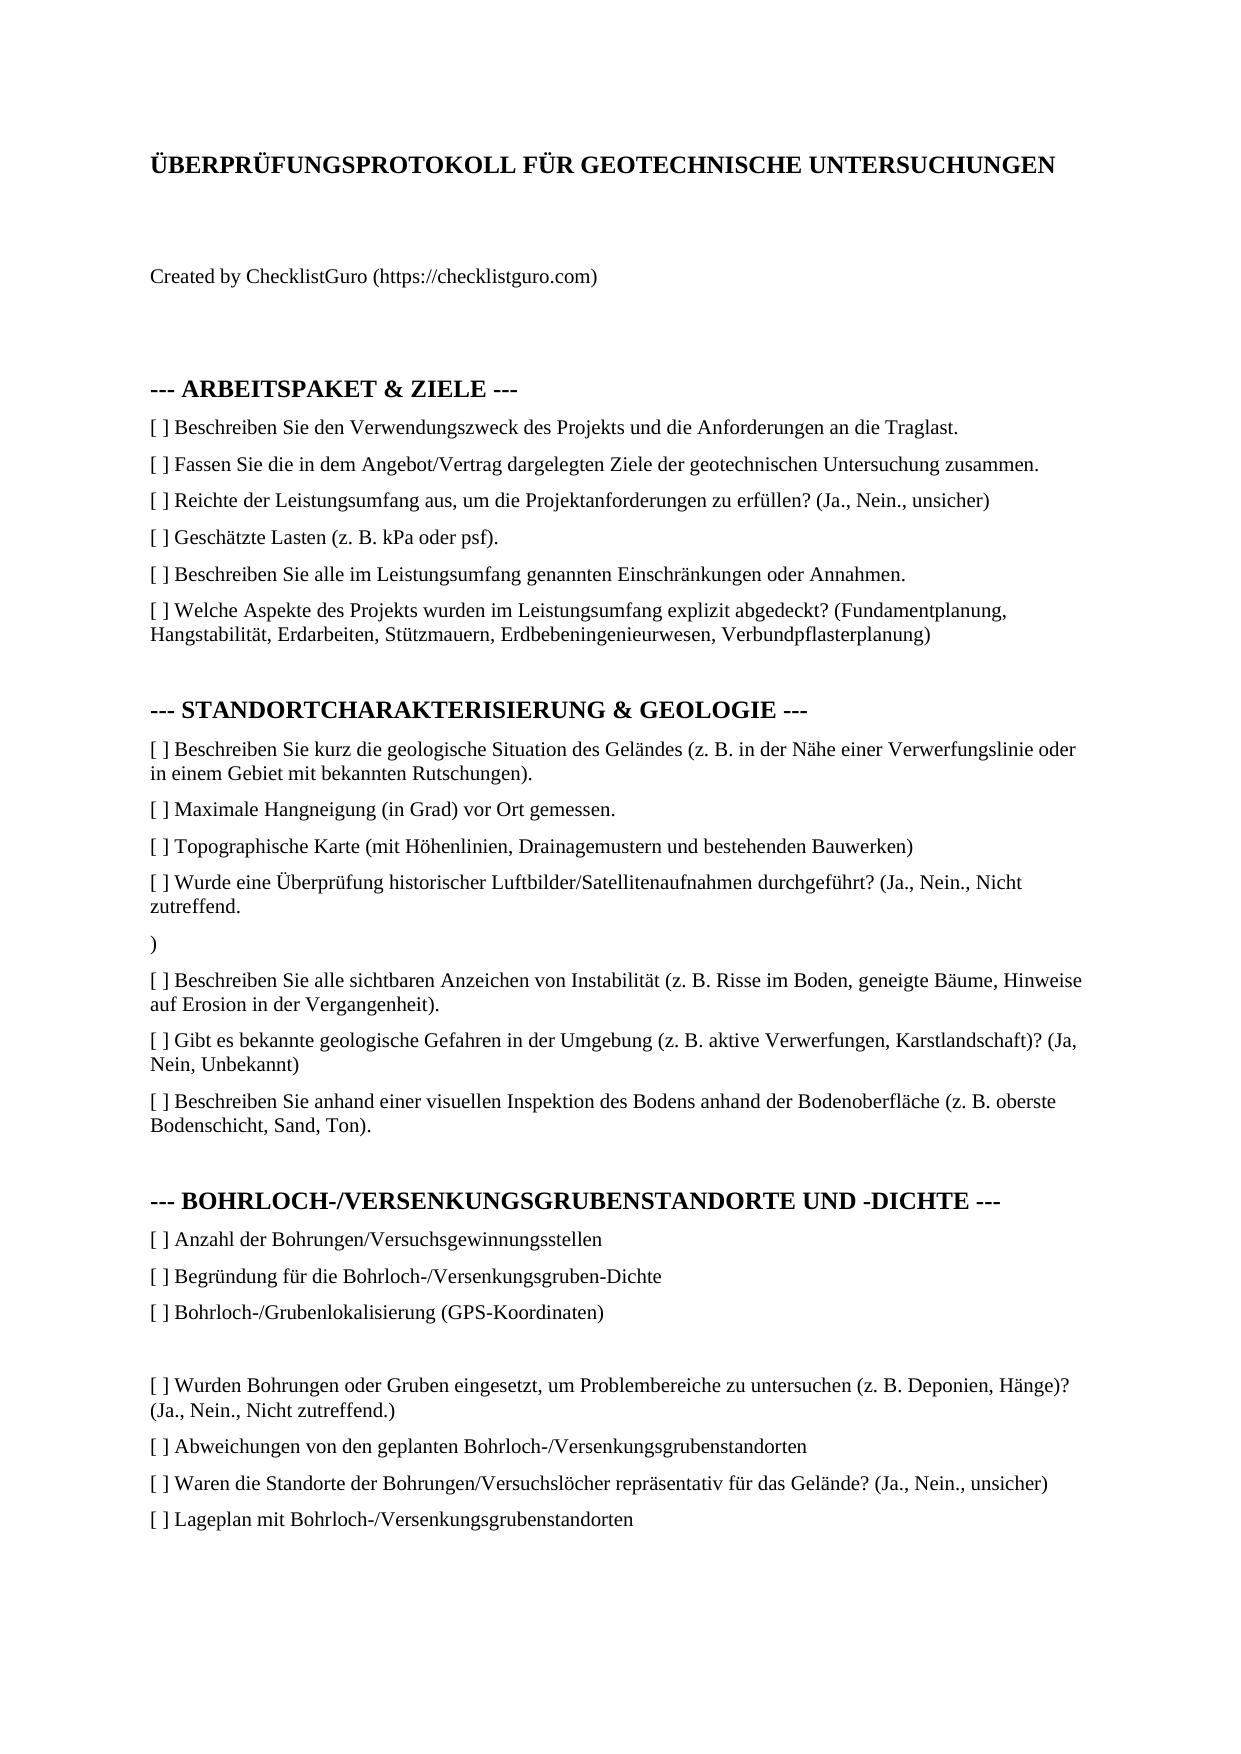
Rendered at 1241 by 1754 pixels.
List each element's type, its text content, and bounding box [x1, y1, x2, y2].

text [ ] Beschreiben Sie alle im Leistungsumfang genannten Einschränkungen oder Annahmen. [150, 562, 1090, 586]
text [ ] Geschätzte Lasten (z. B. kPa oder psf). [150, 525, 1090, 549]
text [ ] Beschreiben Sie den Verwendungszweck des Projekts und die Anforderungen an die Traglast. [150, 415, 1090, 439]
text [ ] Beschreiben Sie kurz die geologische Situation des Geländes (z. B. in der Nähe einer Verwerfungslinie oder in einem Gebiet mit bekannten Rutschungen). [150, 737, 1090, 785]
text [ ] Welche Aspekte des Projekts wurden im Leistungsumfang explizit abgedeckt? (Fundamentplanung, Hangstabilität, Erdarbeiten, Stützmauern, Erdbebeningenieurwesen, Verbundpflasterplanung) [150, 598, 1090, 646]
text ÜBERPRÜFUNGSPROTOKOLL FÜR GEOTECHNISCHE UNTERSUCHUNGEN [150, 150, 1090, 179]
text --- BOHRLOCH-/VERSENKUNGSGRUBENSTANDORTE UND -DICHTE --- [150, 1186, 1090, 1215]
text [ ] Gibt es bekannte geologische Gefahren in der Umgebung (z. B. aktive Verwerfungen, Karstlandschaft)? (Ja, Nein, Unbekannt) [150, 1028, 1090, 1076]
text [ ] Begründung für die Bohrloch-/Versenkungsgruben-Dichte [150, 1264, 1090, 1288]
text [ ] Lageplan mit Bohrloch-/Versenkungsgrubenstandorten [150, 1507, 1090, 1531]
text [ ] Maximale Hangneigung (in Grad) vor Ort gemessen. [150, 797, 1090, 821]
text [ ] Topographische Karte (mit Höhenlinien, Drainagemustern und bestehenden Bauwerken) [150, 834, 1090, 858]
text Created by ChecklistGuro (https://checklistguro.com) [150, 264, 1090, 288]
text [ ] Wurde eine Überprüfung historischer Luftbilder/Satellitenaufnahmen durchgeführt? (Ja., Nein., Nicht zutreffend. [150, 870, 1090, 918]
text [ ] Beschreiben Sie anhand einer visuellen Inspektion des Bodens anhand der Bodenoberfläche (z. B. oberste Bodenschicht, Sand, Ton). [150, 1089, 1090, 1137]
text [ ] Anzahl der Bohrungen/Versuchsgewinnungsstellen [150, 1227, 1090, 1251]
text --- ARBEITSPAKET & ZIELE --- [150, 374, 1090, 403]
text ) [150, 931, 1090, 955]
text [ ] Abweichungen von den geplanten Bohrloch-/Versenkungsgrubenstandorten [150, 1434, 1090, 1458]
text [ ] Bohrloch-/Grubenlokalisierung (GPS-Koordinaten) [150, 1300, 1090, 1324]
text [ ] Fassen Sie die in dem Angebot/Vertrag dargelegten Ziele der geotechnischen Untersuchung zusammen. [150, 452, 1090, 476]
text [ ] Waren die Standorte der Bohrungen/Versuchslöcher repräsentativ für das Gelände? (Ja., Nein., unsicher) [150, 1471, 1090, 1495]
text --- STANDORTCHARAKTERISIERUNG & GEOLOGIE --- [150, 695, 1090, 724]
text [ ] Reichte der Leistungsumfang aus, um die Projektanforderungen zu erfüllen? (Ja., Nein., unsicher) [150, 488, 1090, 512]
text [ ] Wurden Bohrungen oder Gruben eingesetzt, um Problembereiche zu untersuchen (z. B. Deponien, Hänge)? (Ja., Nein., Nicht zutreffend.) [150, 1373, 1090, 1422]
text [ ] Beschreiben Sie alle sichtbaren Anzeichen von Instabilität (z. B. Risse im Boden, geneigte Bäume, Hinweise auf Erosion in der Vergangenheit). [150, 967, 1090, 1016]
